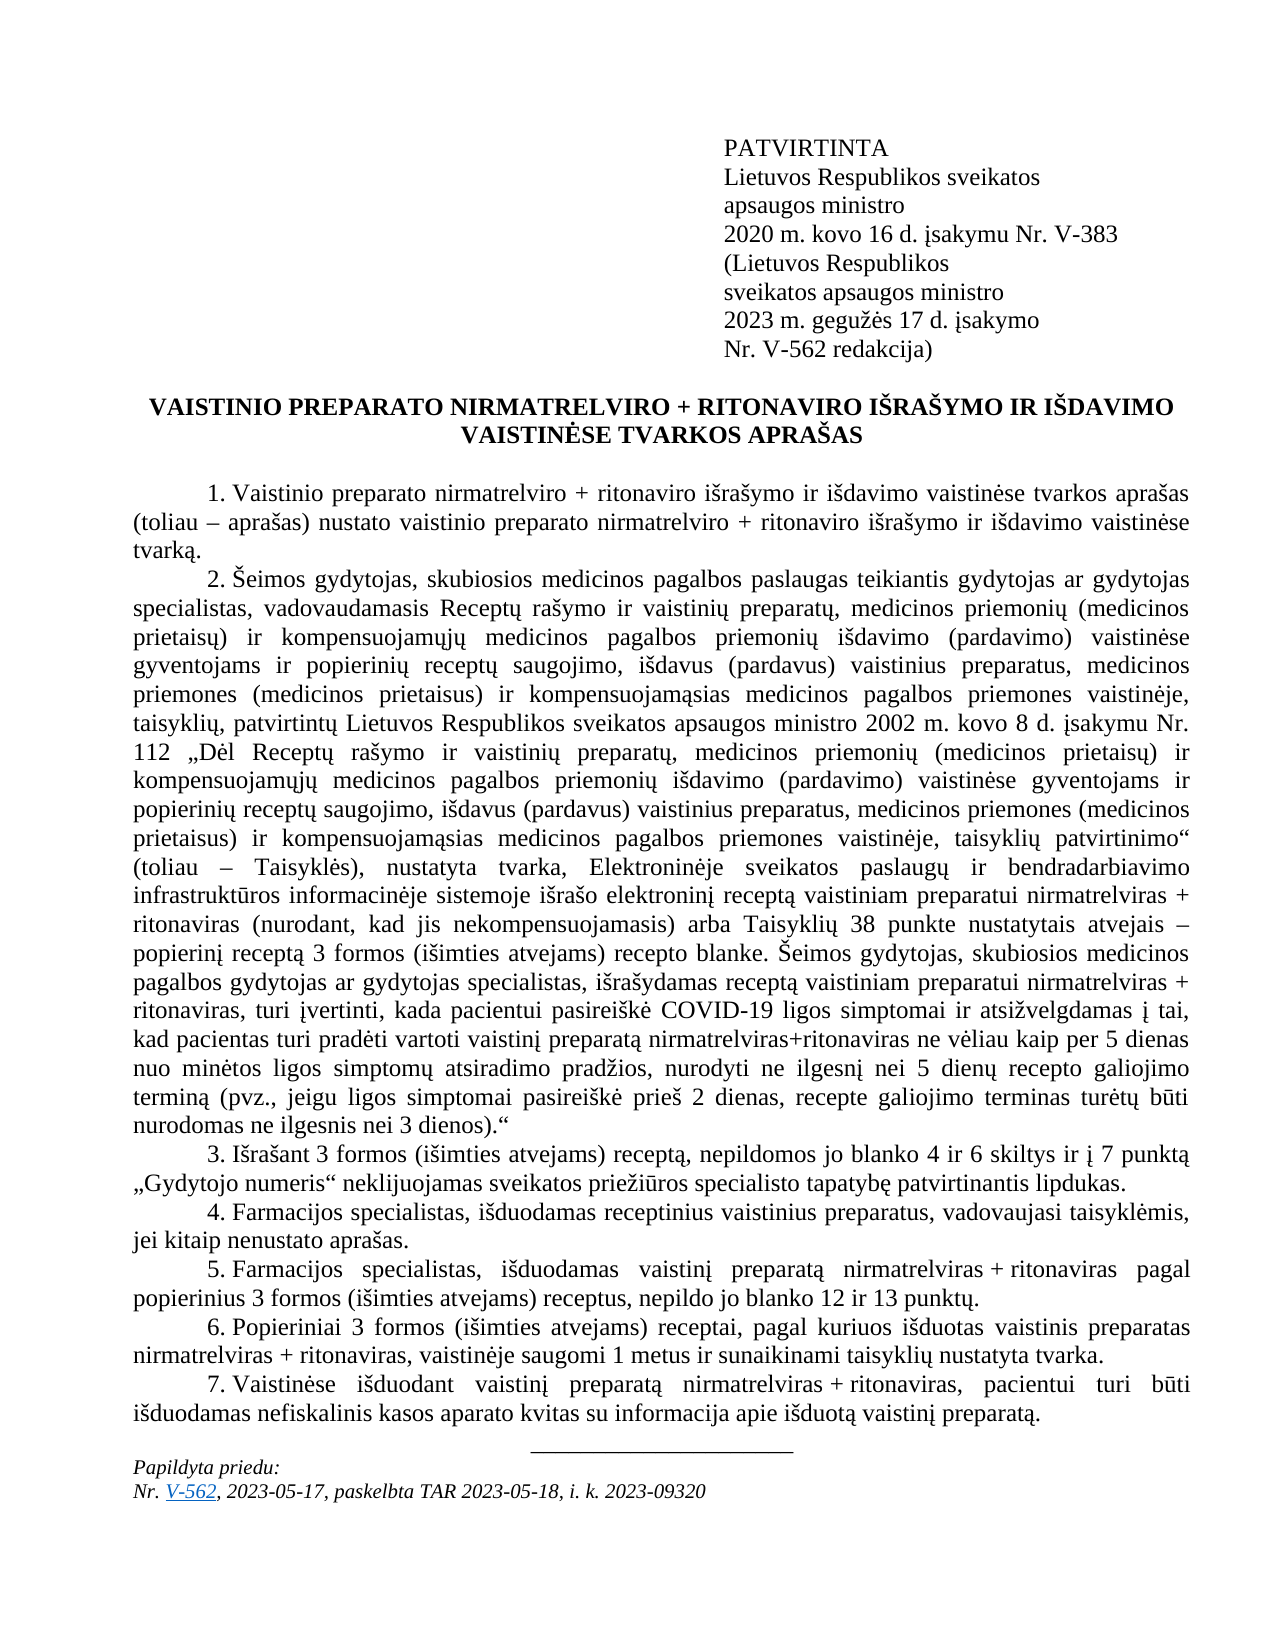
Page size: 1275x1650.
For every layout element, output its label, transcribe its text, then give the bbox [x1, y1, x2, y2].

text 2020 m. kovo 16 d. įsakymu Nr. V-383 [133, 219, 1191, 248]
text 1. Vaistinio preparato nirmatrelviro + ritonaviro išrašymo ir išdavimo vaistinėse tvarkos aprašas (toliau – aprašas) nustato vaistinio preparato nirmatrelviro + ritonaviro išrašymo ir išdavimo vaistinėse tvarką. [133, 478, 1191, 564]
text apsaugos ministro [723, 190, 1191, 219]
text 7. Vaistinėse išduodant vaistinį preparatą nirmatrelviras + ritonaviras, pacientui turi būti išduodamas nefiskalinis kasos aparato kvitas su informacija apie išduotą vaistinį preparatą. [133, 1369, 1191, 1427]
text VAISTINIO PREPARATO NIRMATRELVIRO + RITONAVIRO IŠRAŠYMO IR IŠDAVIMO VAISTINĖSE TVARKOS APRAŠAS [133, 392, 1191, 449]
text Lietuvos Respublikos sveikatos [723, 162, 1191, 190]
text sveikatos apsaugos ministro [133, 277, 1191, 305]
text 2. Šeimos gydytojas, skubiosios medicinos pagalbos paslaugas teikiantis gydytojas ar gydytojas specialistas, vadovaudamasis Receptų rašymo ir vaistinių preparatų, medicinos priemonių (medicinos prietaisų) ir kompensuojamųjų medicinos pagalbos priemonių išdavimo (pardavimo) vaistinėse gyventojams ir popierinių receptų saugojimo, išdavus (pardavus) vaistinius preparatus, medicinos priemones (medicinos prietaisus) ir kompensuojamąsias medicinos pagalbos priemones vaistinėje, taisyklių, patvirtintų Lietuvos Respublikos sveikatos apsaugos ministro 2002 m. kovo 8 d. įsakymu Nr. 112 „Dėl Receptų rašymo ir vaistinių preparatų, medicinos priemonių (medicinos prietaisų) ir kompensuojamųjų medicinos pagalbos priemonių išdavimo (pardavimo) vaistinėse gyventojams ir popierinių receptų saugojimo, išdavus (pardavus) vaistinius preparatus, medicinos priemones (medicinos prietaisus) ir kompensuojamąsias medicinos pagalbos priemones vaistinėje, taisyklių patvirtinimo“ (toliau – Taisyklės), nustatyta tvarka, Elektroninėje sveikatos paslaugų ir bendradarbiavimo infrastruktūros informacinėje sistemoje išrašo elektroninį receptą vaistiniam preparatui nirmatrelviras + ritonaviras (nurodant, kad jis nekompensuojamasis) arba Taisyklių 38 punkte nustatytais atvejais – popierinį receptą 3 formos (išimties atvejams) recepto blanke. Šeimos gydytojas, skubiosios medicinos pagalbos gydytojas ar gydytojas specialistas, išrašydamas receptą vaistiniam preparatui nirmatrelviras + ritonaviras, turi įvertinti, kada pacientui pasireiškė COVID-19 ligos simptomai ir atsižvelgdamas į tai, kad pacientas turi pradėti vartoti vaistinį preparatą nirmatrelviras+ritonaviras ne vėliau kaip per 5 dienas nuo minėtos ligos simptomų atsiradimo pradžios, nurodyti ne ilgesnį nei 5 dienų recepto galiojimo terminą (pvz., jeigu ligos simptomai pasireiškė prieš 2 dienas, recepte galiojimo terminas turėtų būti nurodomas ne ilgesnis nei 3 dienos).“ [133, 564, 1191, 1139]
text 6. Popieriniai 3 formos (išimties atvejams) receptai, pagal kuriuos išduotas vaistinis preparatas nirmatrelviras + ritonaviras, vaistinėje saugomi 1 metus ir sunaikinami taisyklių nustatyta tvarka. [133, 1312, 1191, 1369]
text Nr. V-562, 2023-05-17, paskelbta TAR 2023-05-18, i. k. 2023-09320 [133, 1479, 1191, 1503]
text _____________________ [133, 1427, 1191, 1455]
text 4. Farmacijos specialistas, išduodamas receptinius vaistinius preparatus, vadovaujasi taisyklėmis, jei kitaip nenustato aprašas. [133, 1197, 1191, 1254]
text Papildyta priedu: [133, 1455, 1191, 1479]
text PATVIRTINTA [133, 133, 1191, 162]
text Nr. V-562 redakcija) [133, 334, 1191, 363]
text (Lietuvos Respublikos [133, 248, 1191, 277]
text 2023 m. gegužės 17 d. įsakymo [133, 305, 1191, 334]
text 5. Farmacijos specialistas, išduodamas vaistinį preparatą nirmatrelviras + ritonaviras pagal popierinius 3 formos (išimties atvejams) receptus, nepildo jo blanko 12 ir 13 punktų. [133, 1254, 1191, 1312]
text 3. Išrašant 3 formos (išimties atvejams) receptą, nepildomos jo blanko 4 ir 6 skiltys ir į 7 punktą „Gydytojo numeris“ neklijuojamas sveikatos priežiūros specialisto tapatybę patvirtinantis lipdukas. [133, 1139, 1191, 1197]
